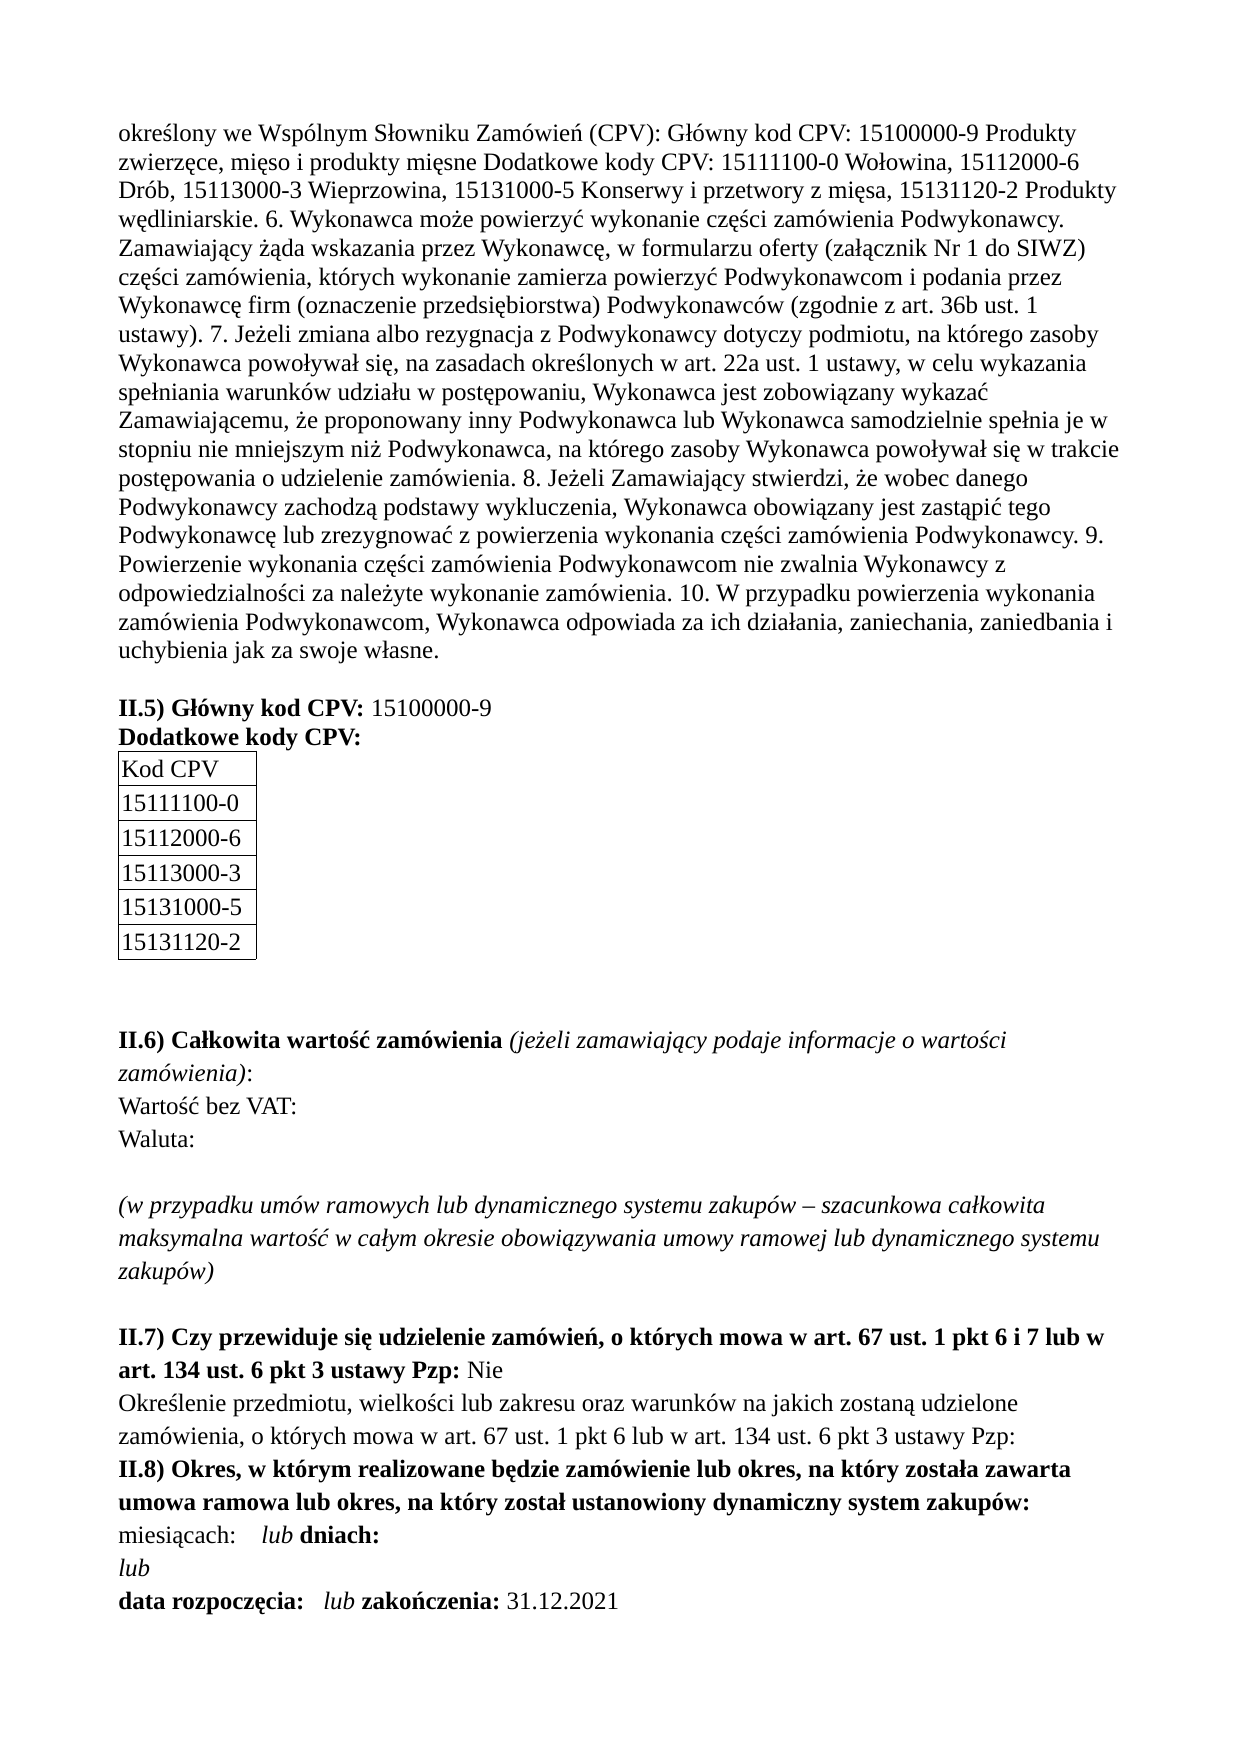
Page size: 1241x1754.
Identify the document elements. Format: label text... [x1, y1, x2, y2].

text II.6) Całkowita wartość zamówienia (jeżeli zamawiający podaje informacje o wartości zamówienia): Wartość bez VAT: Waluta: [118, 959, 1122, 1153]
table_cell 15111100-0 [119, 786, 256, 820]
table_cell 15113000-3 [119, 856, 256, 889]
text (w przypadku umów ramowych lub dynamicznego systemu zakupów – szacunkowa całkowita maksymalna wartość w całym okresie obowiązywania umowy ramowej lub dynamicznego systemu zakupów) [118, 1157, 1122, 1285]
table_cell 15112000-6 [119, 821, 256, 855]
text II.7) Czy przewiduje się udzielenie zamówień, o których mowa w art. 67 ust. 1 pkt 6 i 7 lub w art. 134 ust. 6 pkt 3 ustawy Pzp: Nie Określenie przedmiotu, wielkości lub zakresu oraz warunków na jakich zostaną udzielone zamówienia, o których mowa w art. 67 ust. 1 pkt 6 lub w art. 134 ust. 6 pkt 3 ustawy Pzp: II.8) Okres, w którym realizowane będzie zamówienie lub okres, na który została zawarta umowa ramowa lub okres, na który został ustanowiony dynamiczny system zakupów: miesiącach: lub dniach: lub data rozpoczęcia: lub zakończenia: 31.12.2021 [118, 1289, 1122, 1615]
text określony we Wspólnym Słowniku Zamówień (CPV): Główny kod CPV: 15100000-9 Produkty zwierzęce, mięso i produkty mięsne Dodatkowe kody CPV: 15111100-0 Wołowina, 15112000-6 Drób, 15113000-3 Wieprzowina, 15131000-5 Konserwy i przetwory z mięsa, 15131120-2 Produkty wędliniarskie. 6. Wykonawca może powierzyć wykonanie części zamówienia Podwykonawcy. Zamawiający żąda wskazania przez Wykonawcę, w formularzu oferty (załącznik Nr 1 do SIWZ) części zamówienia, których wykonanie zamierza powierzyć Podwykonawcom i podania przez Wykonawcę firm (oznaczenie przedsiębiorstwa) Podwykonawców (zgodnie z art. 36b ust. 1 ustawy). 7. Jeżeli zmiana albo rezygnacja z Podwykonawcy dotyczy podmiotu, na którego zasoby Wykonawca powoływał się, na zasadach określonych w art. 22a ust. 1 ustawy, w celu wykazania spełniania warunków udziału w postępowaniu, Wykonawca jest zobowiązany wykazać Zamawiającemu, że proponowany inny Podwykonawca lub Wykonawca samodzielnie spełnia je w stopniu nie mniejszym niż Podwykonawca, na którego zasoby Wykonawca powoływał się w trakcie postępowania o udzielenie zamówienia. 8. Jeżeli Zamawiający stwierdzi, że wobec danego Podwykonawcy zachodzą podstawy wykluczenia, Wykonawca obowiązany jest zastąpić tego Podwykonawcę lub zrezygnować z powierzenia wykonania części zamówienia Podwykonawcy. 9. Powierzenie wykonania części zamówienia Podwykonawcom nie zwalnia Wykonawcy z odpowiedzialności za należyte wykonanie zamówienia. 10. W przypadku powierzenia wykonania zamówienia Podwykonawcom, Wykonawca odpowiada za ich działania, zaniechania, zaniedbania i uchybienia jak za swoje własne. II.5) Główny kod CPV: 15100000-9 Dodatkowe kody CPV: [118, 118, 1122, 751]
table_cell 15131000-5 [119, 890, 256, 924]
table_cell 15131120-2 [119, 925, 256, 959]
table_header Kod CPV [119, 752, 256, 785]
